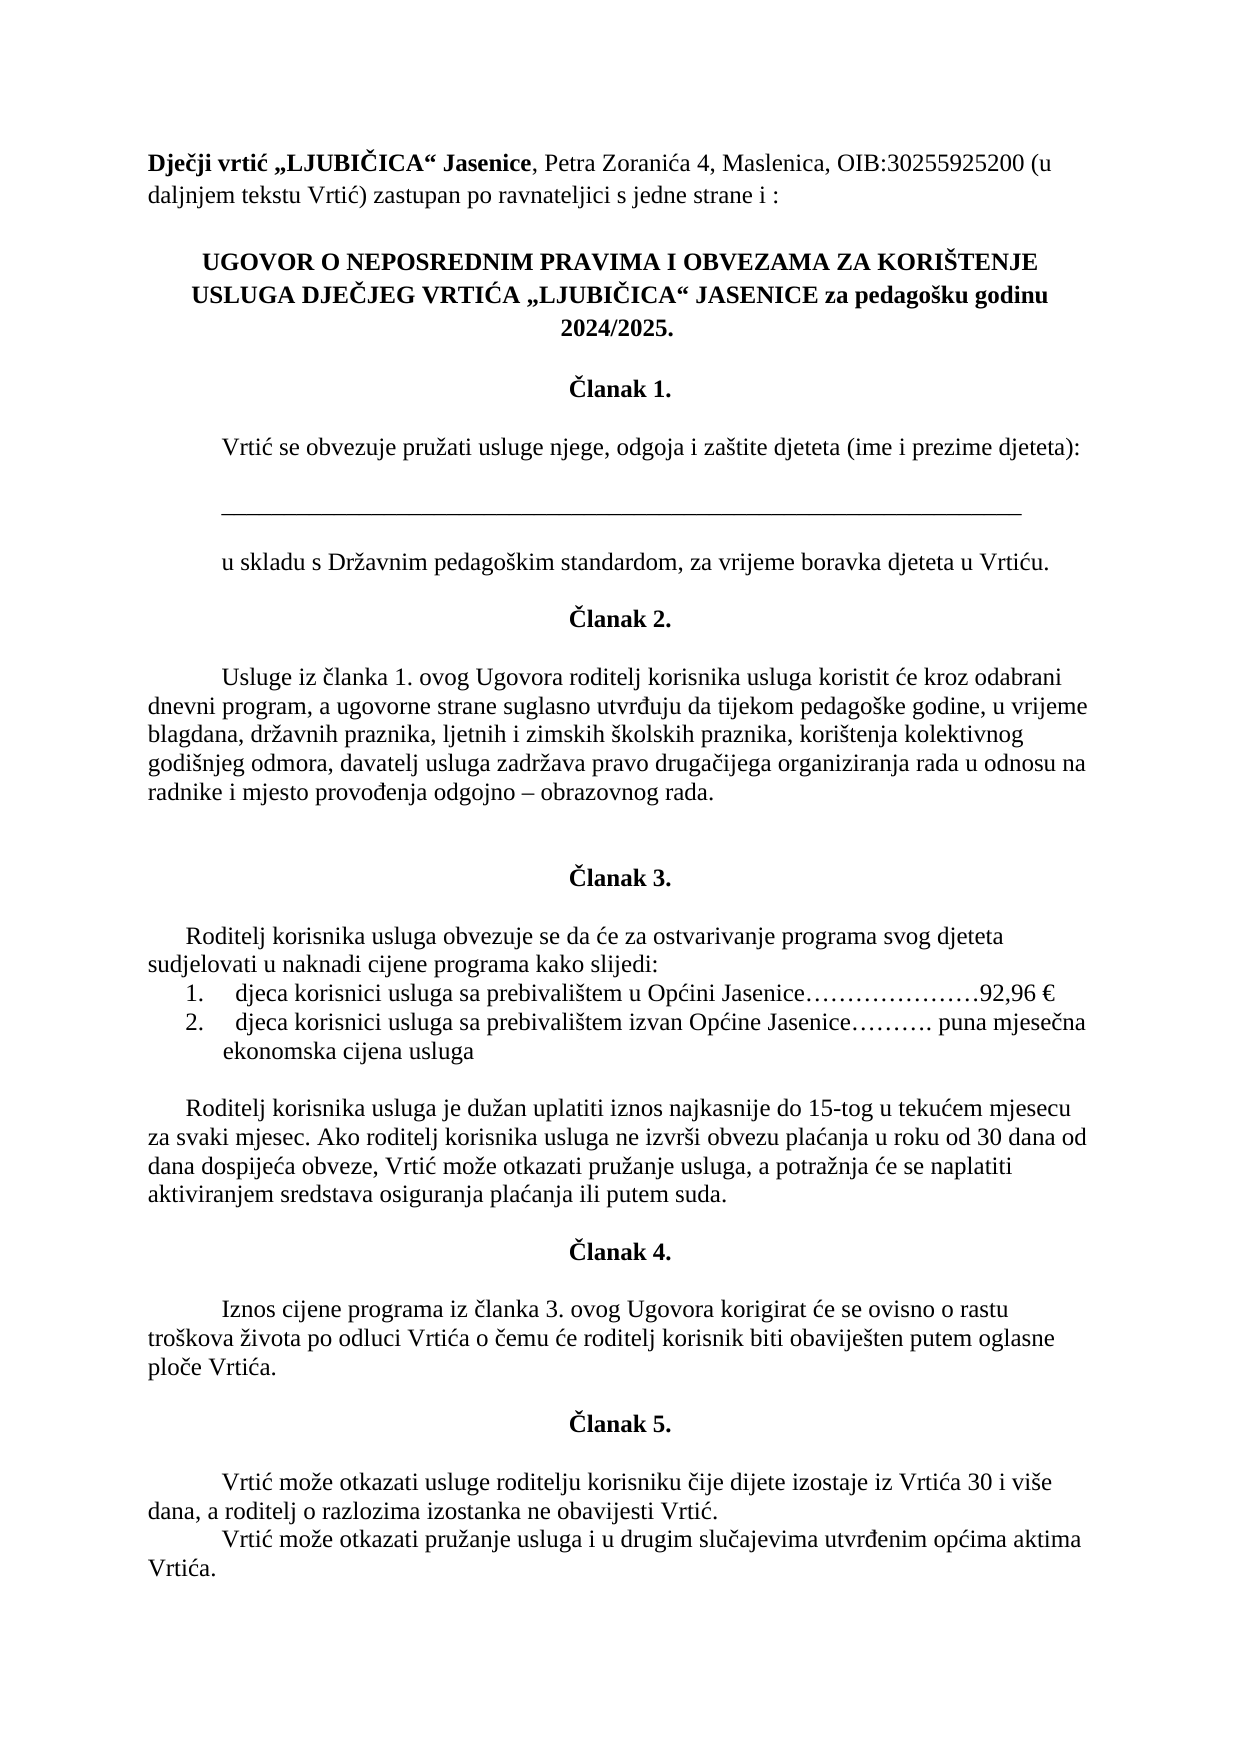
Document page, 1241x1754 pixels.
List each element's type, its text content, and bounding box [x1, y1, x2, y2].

text Vrtić može otkazati pružanje usluga i u drugim slučajevima utvrđenim općima aktima Vrtića. [148, 1524, 1093, 1582]
list djeca korisnici usluga sa prebivalištem izvan Općine Jasenice………. puna mjesečna ekonomska cijena usluga [185, 1007, 1093, 1064]
text Usluge iz članka 1. ovog Ugovora roditelj korisnika usluga koristit će kroz odabrani dnevni program, a ugovorne strane suglasno utvrđuju da tijekom pedagoške godine, u vrijeme blagdana, državnih praznika, ljetnih i zimskih školskih praznika, korištenja kolektivnog godišnjeg odmora, davatelj usluga zadržava pravo drugačijega organiziranja rada u odnosu na radnike i mjesto provođenja odgojno – obrazovnog rada. [148, 662, 1093, 806]
text Članak 2. [148, 604, 1093, 633]
text Članak 4. [148, 1237, 1093, 1266]
text Iznos cijene programa iz članka 3. ovog Ugovora korigirat će se ovisno o rastu troškova života po odluci Vrtića o čemu će roditelj korisnik biti obaviješten putem oglasne ploče Vrtića. [148, 1294, 1093, 1381]
text Dječji vrtić „LJUBIČICA“ Jasenice, Petra Zoranića 4, Maslenica, OIB:30255925200 (u daljnjem tekstu Vrtić) zastupan po ravnateljici s jedne strane i : [148, 148, 1093, 209]
text Članak 3. [148, 863, 1093, 892]
list djeca korisnici usluga sa prebivalištem u Općini Jasenice…………………92,96 € [185, 978, 1093, 1007]
text Članak 1. [148, 374, 1093, 403]
text UGOVOR O NEPOSREDNIM PRAVIMA I OBVEZAMA ZA KORIŠTENJE USLUGA DJEČJEG VRTIĆA „LJUBIČICA“ JASENICE za pedagošku godinu 2024/2025. [148, 247, 1093, 341]
text u skladu s Državnim pedagoškim standardom, za vrijeme boravka djeteta u Vrtiću. [148, 547, 1093, 576]
text Vrtić se obvezuje pružati usluge njege, odgoja i zaštite djeteta (ime i prezime djeteta): [148, 432, 1093, 461]
text Članak 5. [148, 1409, 1093, 1438]
text ________________________________________________________________ [148, 489, 1093, 518]
text Vrtić može otkazati usluge roditelju korisniku čije dijete izostaje iz Vrtića 30 i više dana, a roditelj o razlozima izostanka ne obavijesti Vrtić. [148, 1467, 1093, 1524]
text Roditelj korisnika usluga je dužan uplatiti iznos najkasnije do 15-tog u tekućem mjesecu za svaki mjesec. Ako roditelj korisnika usluga ne izvrši obvezu plaćanja u roku od 30 dana od dana dospijeća obveze, Vrtić može otkazati pružanje usluga, a potražnja će se naplatiti aktiviranjem sredstava osiguranja plaćanja ili putem suda. [148, 1093, 1093, 1208]
text Roditelj korisnika usluga obvezuje se da će za ostvarivanje programa svog djeteta sudjelovati u naknadi cijene programa kako slijedi: [148, 921, 1093, 978]
